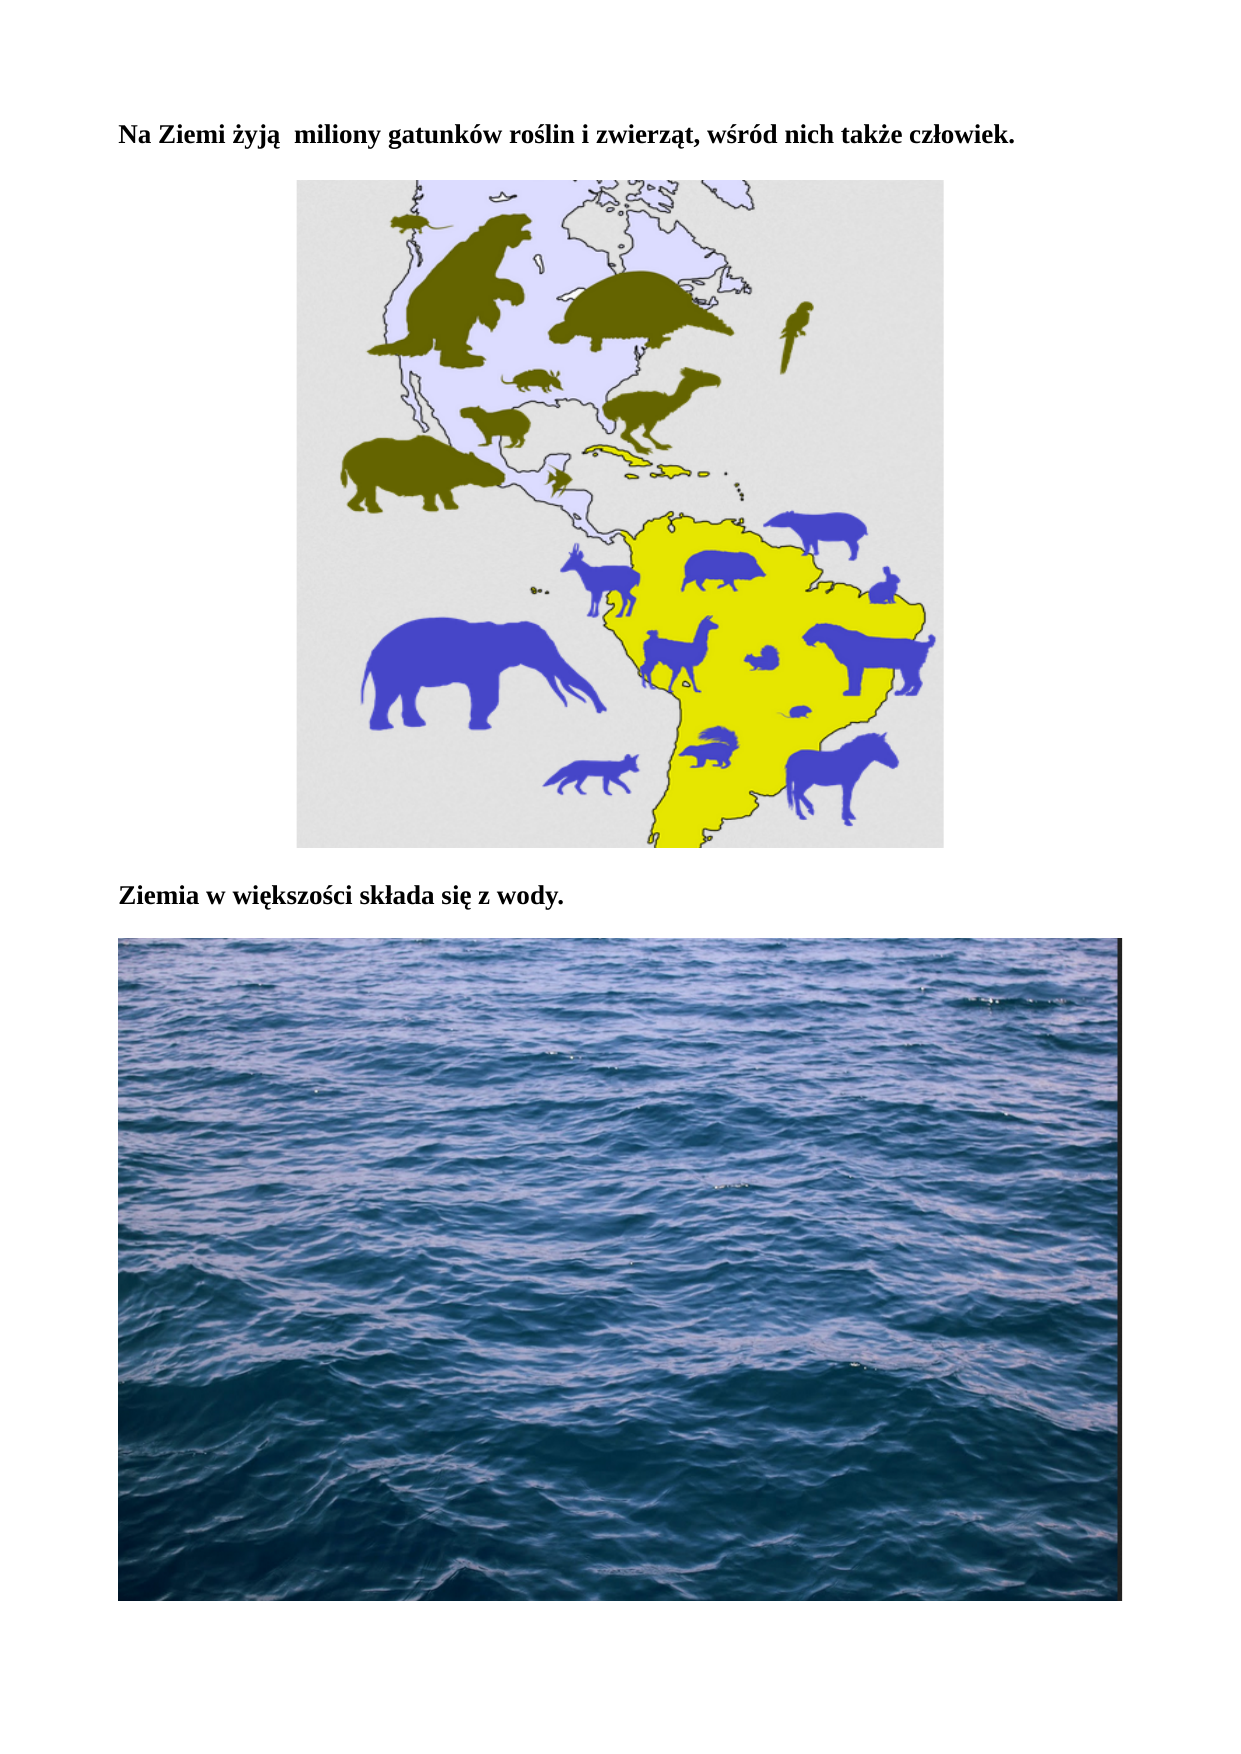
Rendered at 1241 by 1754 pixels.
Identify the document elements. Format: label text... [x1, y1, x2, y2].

text Na Ziemi żyją miliony gatunków roślin i zwierząt, wśród nich także człowiek. [118, 118, 1122, 149]
text Ziemia w większości składa się z wody. [118, 879, 1122, 910]
